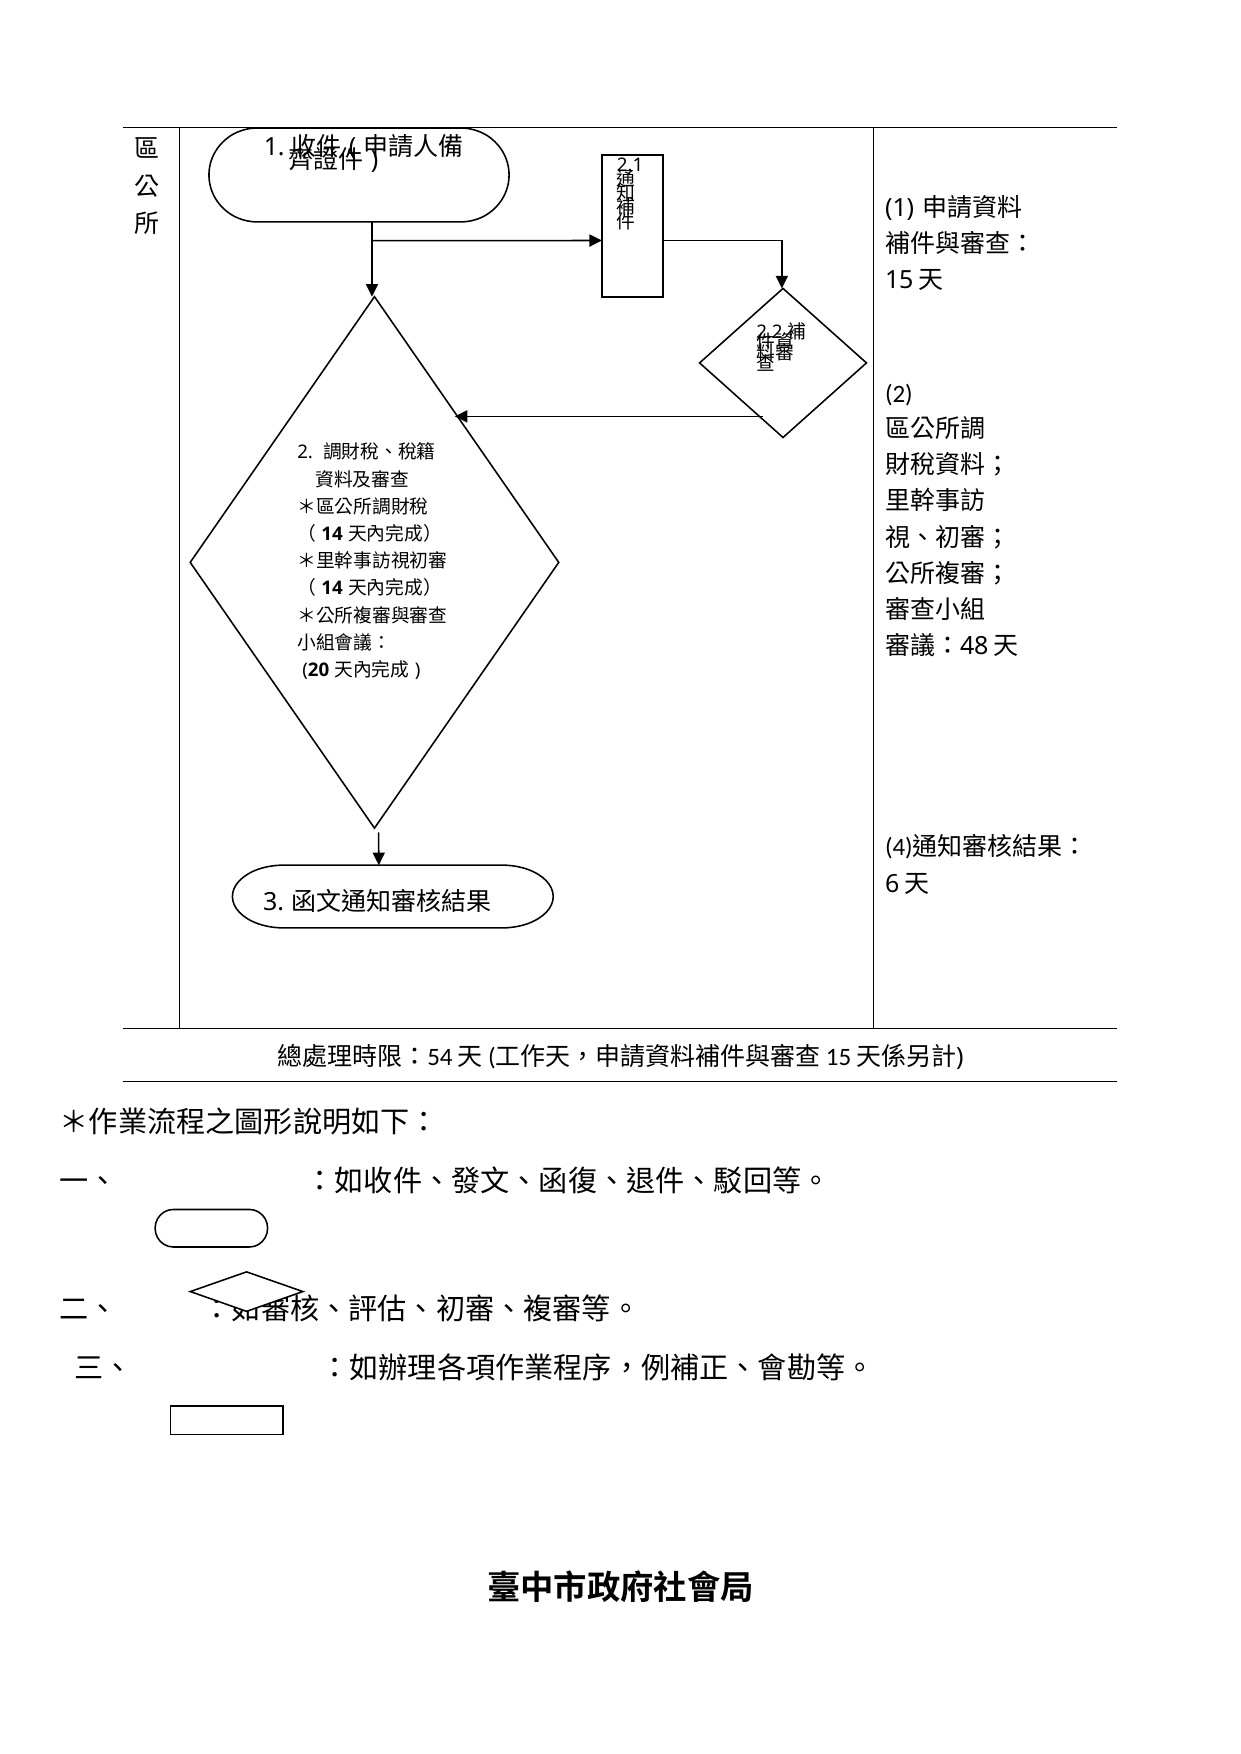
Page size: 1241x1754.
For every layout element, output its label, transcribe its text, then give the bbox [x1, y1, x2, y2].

text 三、：如辦理各項作業程序，例補正、會勘等。 [59, 1344, 1181, 1435]
text 二、 ：如審核、評估、初審、複審等。 [22, 1269, 1181, 1344]
text ＊作業流程之圖形說明如下： [22, 1082, 1181, 1157]
table_cell [373, 241, 781, 416]
table_cell 申請資料 補件與審查： 15天 (2) 區公所調 財稅資料； 里幹事訪 視、初審； 公所複審； 審查小組 審議：48天 (4)通知審核結果： 6天 [874, 128, 1117, 1028]
table_cell 總處理時限：54天 (工作天，申請資料補件與審查15天係另計) [123, 1029, 1117, 1081]
table_cell 區公所 [123, 128, 179, 1028]
text 一、：如收件、發文、函復、退件、駁回等。 [22, 1157, 1181, 1269]
table_cell [180, 128, 873, 1028]
text 臺中市政府社會局 [59, 1547, 1181, 1622]
